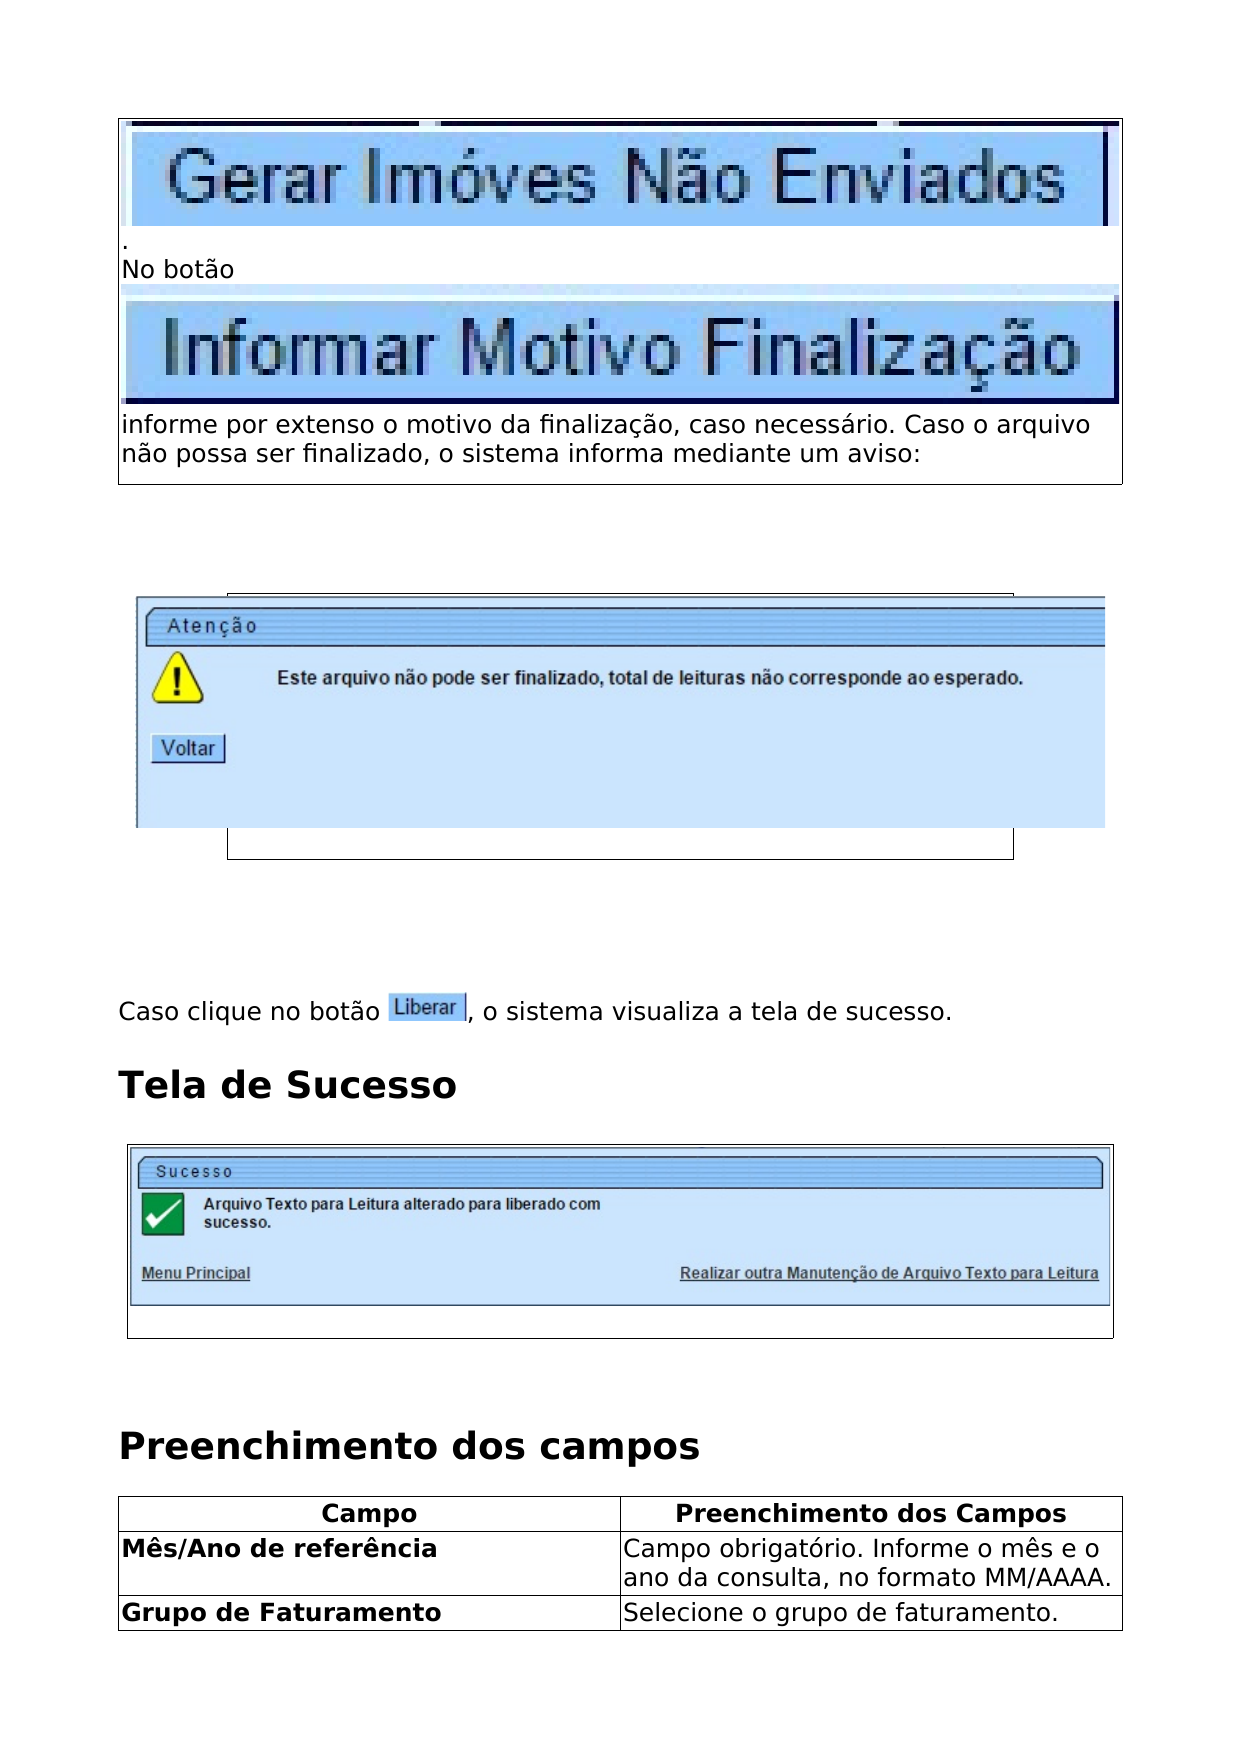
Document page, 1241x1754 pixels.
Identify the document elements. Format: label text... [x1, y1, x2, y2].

table_header . No botão informe por extenso o motivo da finalização, caso necessário. Caso o arquivo não possa ser finalizado, o sistema informa mediante um aviso: [119, 119, 1122, 483]
picture [129, 1147, 1111, 1306]
table_header [228, 828, 1013, 859]
picture [135, 596, 1106, 828]
picture [121, 284, 1120, 404]
picture [121, 121, 1120, 226]
table_cell Selecione o grupo de faturamento. [621, 1596, 1122, 1630]
text Caso clique no botão , o sistema visualiza a tela de sucesso. [118, 993, 1122, 1027]
subtitle Preenchimento dos campos [118, 1425, 1122, 1469]
table_cell Grupo de Faturamento [119, 1596, 620, 1630]
table_header Campo [119, 1497, 620, 1531]
subtitle Tela de Sucesso [118, 1064, 1122, 1108]
picture [388, 992, 467, 1021]
table_cell Mês/Ano de referência [119, 1532, 620, 1595]
table_header [128, 1145, 1113, 1337]
table_cell Campo obrigatório. Informe o mês e o ano da consulta, no formato MM/AAAA. [621, 1532, 1122, 1595]
table_header Preenchimento dos Campos [621, 1497, 1122, 1531]
